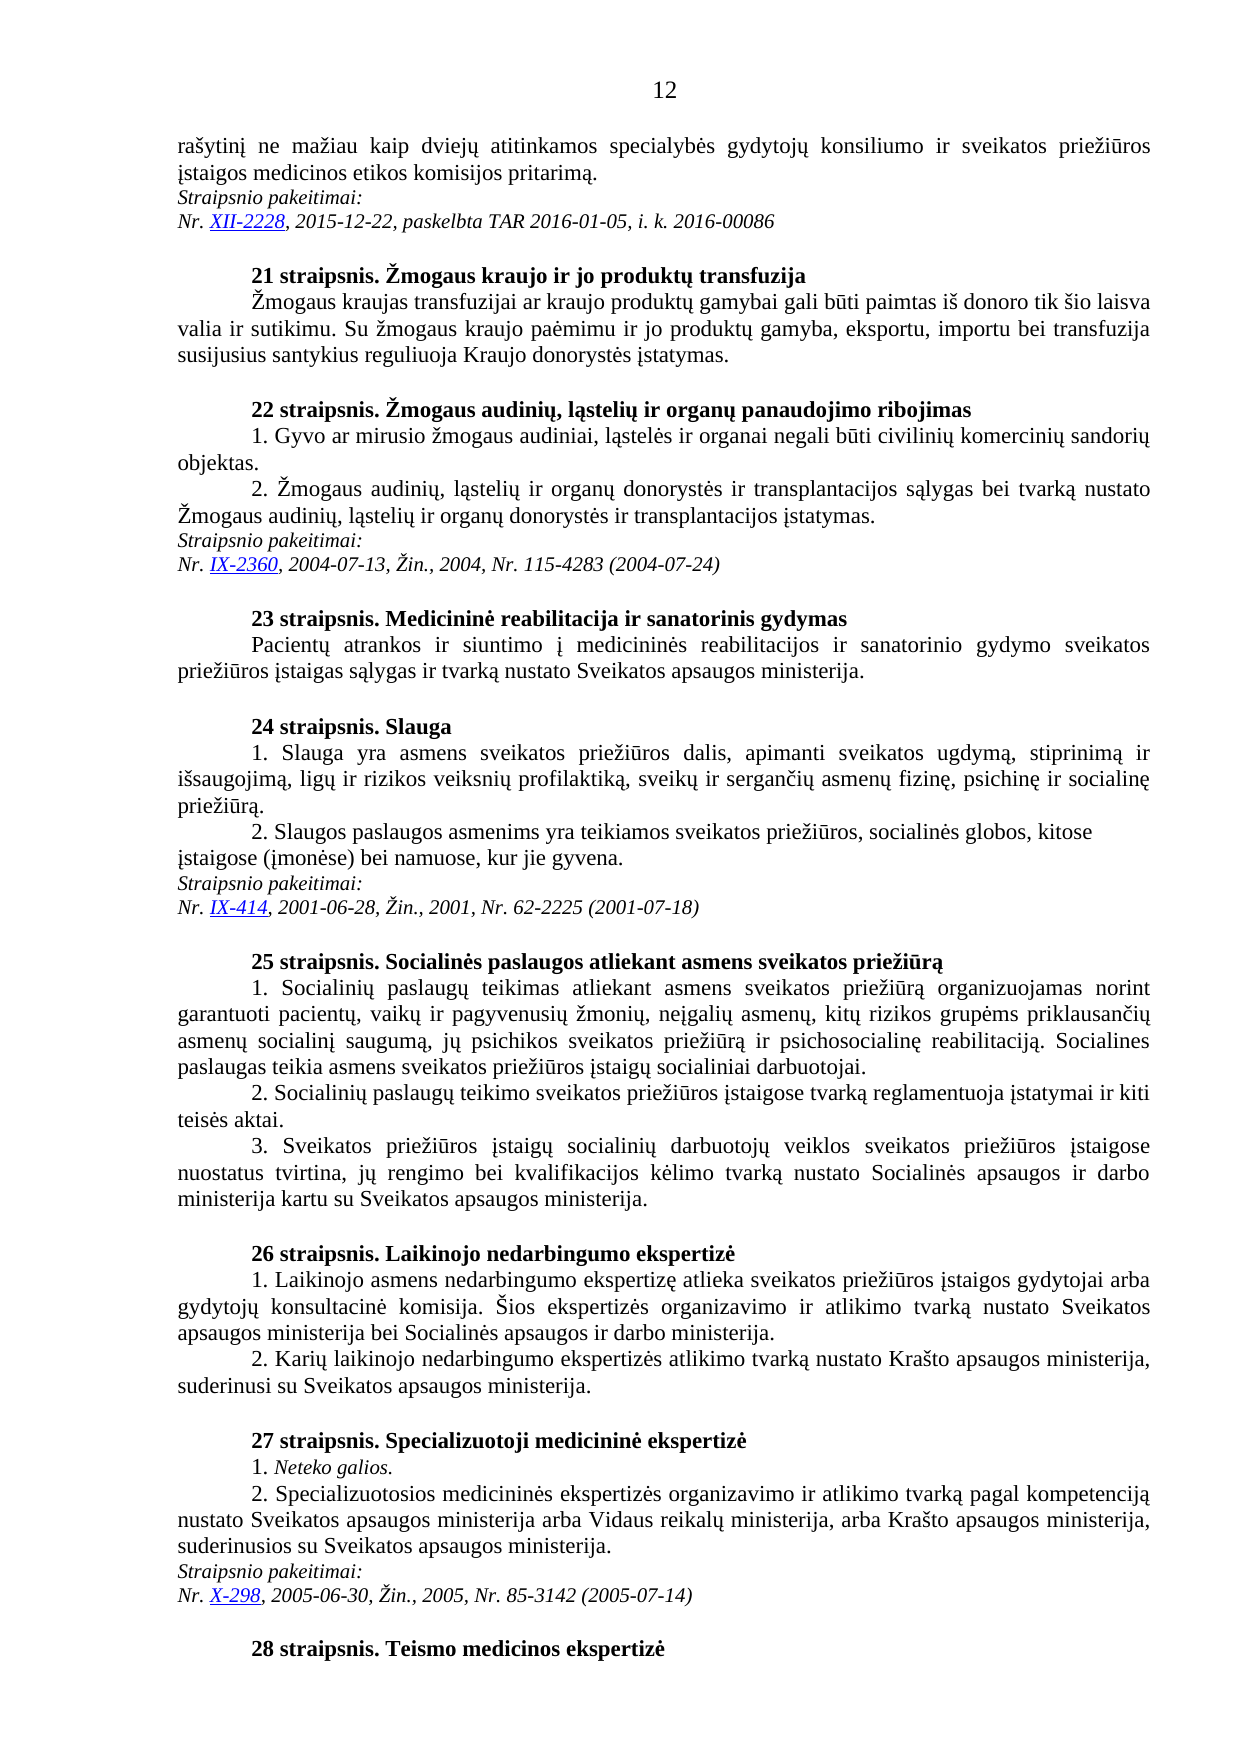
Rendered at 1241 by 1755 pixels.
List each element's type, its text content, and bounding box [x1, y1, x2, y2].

text 1. Socialinių paslaugų teikimas atliekant asmens sveikatos priežiūrą organizuojamas norint garantuoti pacientų, vaikų ir pagyvenusių žmonių, neįgalių asmenų, kitų rizikos grupėms priklausančių asmenų socialinį saugumą, jų psichikos sveikatos priežiūrą ir psichosocialinę reabilitaciją. Socialines paslaugas teikia asmens sveikatos priežiūros įstaigų socialiniai darbuotojai. [177, 974, 1152, 1079]
text Straipsnio pakeitimai: [177, 528, 1152, 552]
text Pacientų atrankos ir siuntimo į medicininės reabilitacijos ir sanatorinio gydymo sveikatos priežiūros įstaigas sąlygas ir tvarką nustato Sveikatos apsaugos ministerija. [177, 631, 1152, 684]
text Straipsnio pakeitimai: [177, 1559, 1152, 1583]
text Straipsnio pakeitimai: [177, 185, 1152, 209]
text 2. Karių laikinojo nedarbingumo ekspertizės atlikimo tvarką nustato Krašto apsaugos ministerija, suderinusi su Sveikatos apsaugos ministerija. [177, 1345, 1152, 1398]
text 22 straipsnis. Žmogaus audinių, ląstelių ir organų panaudojimo ribojimas [177, 396, 1152, 423]
text 3. Sveikatos priežiūros įstaigų socialinių darbuotojų veiklos sveikatos priežiūros įstaigose nuostatus tvirtina, jų rengimo bei kvalifikacijos kėlimo tvarką nustato Socialinės apsaugos ir darbo ministerija kartu su Sveikatos apsaugos ministerija. [177, 1132, 1152, 1211]
text 2. Specializuotosios medicininės ekspertizės organizavimo ir atlikimo tvarką pagal kompetenciją nustato Sveikatos apsaugos ministerija arba Vidaus reikalų ministerija, arba Krašto apsaugos ministerija, suderinusios su Sveikatos apsaugos ministerija. [177, 1479, 1152, 1559]
text 1. Slauga yra asmens sveikatos priežiūros dalis, apimanti sveikatos ugdymą, stiprinimą ir išsaugojimą, ligų ir rizikos veiksnių profilaktiką, sveikų ir sergančių asmenų fizinę, psichinę ir socialinę priežiūrą. [177, 739, 1152, 818]
text 2. Žmogaus audinių, ląstelių ir organų donorystės ir transplantacijos sąlygas bei tvarką nustato Žmogaus audinių, ląstelių ir organų donorystės ir transplantacijos įstatymas. [177, 475, 1152, 528]
text Straipsnio pakeitimai: [177, 871, 1152, 895]
text 26 straipsnis. Laikinojo nedarbingumo ekspertizė [177, 1240, 1152, 1266]
text Nr. X-298, 2005-06-30, Žin., 2005, Nr. 85-3142 (2005-07-14) [177, 1583, 1152, 1607]
text 2. Slaugos paslaugos asmenims yra teikiamos sveikatos priežiūros, socialinės globos, kitose įstaigose (įmonėse) bei namuose, kur jie gyvena. [177, 818, 1152, 871]
text 1. Neteko galios. [177, 1453, 1152, 1479]
text 25 straipsnis. Socialinės paslaugos atliekant asmens sveikatos priežiūrą [177, 948, 1152, 974]
text 1. Gyvo ar mirusio žmogaus audiniai, ląstelės ir organai negali būti civilinių komercinių sandorių objektas. [177, 423, 1152, 475]
text Nr. IX-414, 2001-06-28, Žin., 2001, Nr. 62-2225 (2001-07-18) [177, 895, 1152, 919]
text 24 straipsnis. Slauga [177, 713, 1152, 739]
text Nr. IX-2360, 2004-07-13, Žin., 2004, Nr. 115-4283 (2004-07-24) [177, 552, 1152, 576]
text 2. Socialinių paslaugų teikimo sveikatos priežiūros įstaigose tvarką reglamentuoja įstatymai ir kiti teisės aktai. [177, 1079, 1152, 1132]
text 27 straipsnis. Specializuotoji medicininė ekspertizė [177, 1427, 1152, 1453]
text rašytinį ne mažiau kaip dviejų atitinkamos specialybės gydytojų konsiliumo ir sveikatos priežiūros įstaigos medicinos etikos komisijos pritarimą. [177, 132, 1152, 185]
text 23 straipsnis. Medicininė reabilitacija ir sanatorinis gydymas [177, 605, 1152, 631]
text 1. Laikinojo asmens nedarbingumo ekspertizę atlieka sveikatos priežiūros įstaigos gydytojai arba gydytojų konsultacinė komisija. Šios ekspertizės organizavimo ir atlikimo tvarką nustato Sveikatos apsaugos ministerija bei Socialinės apsaugos ir darbo ministerija. [177, 1266, 1152, 1345]
text 21 straipsnis. Žmogaus kraujo ir jo produktų transfuzija [177, 262, 1152, 288]
text 28 straipsnis. Teismo medicinos ekspertizė [177, 1636, 1152, 1662]
text Žmogaus kraujas transfuzijai ar kraujo produktų gamybai gali būti paimtas iš donoro tik šio laisva valia ir sutikimu. Su žmogaus kraujo paėmimu ir jo produktų gamyba, eksportu, importu bei transfuzija susijusius santykius reguliuoja Kraujo donorystės įstatymas. [177, 288, 1152, 367]
text Nr. XII-2228, 2015-12-22, paskelbta TAR 2016-01-05, i. k. 2016-00086 [177, 209, 1152, 233]
